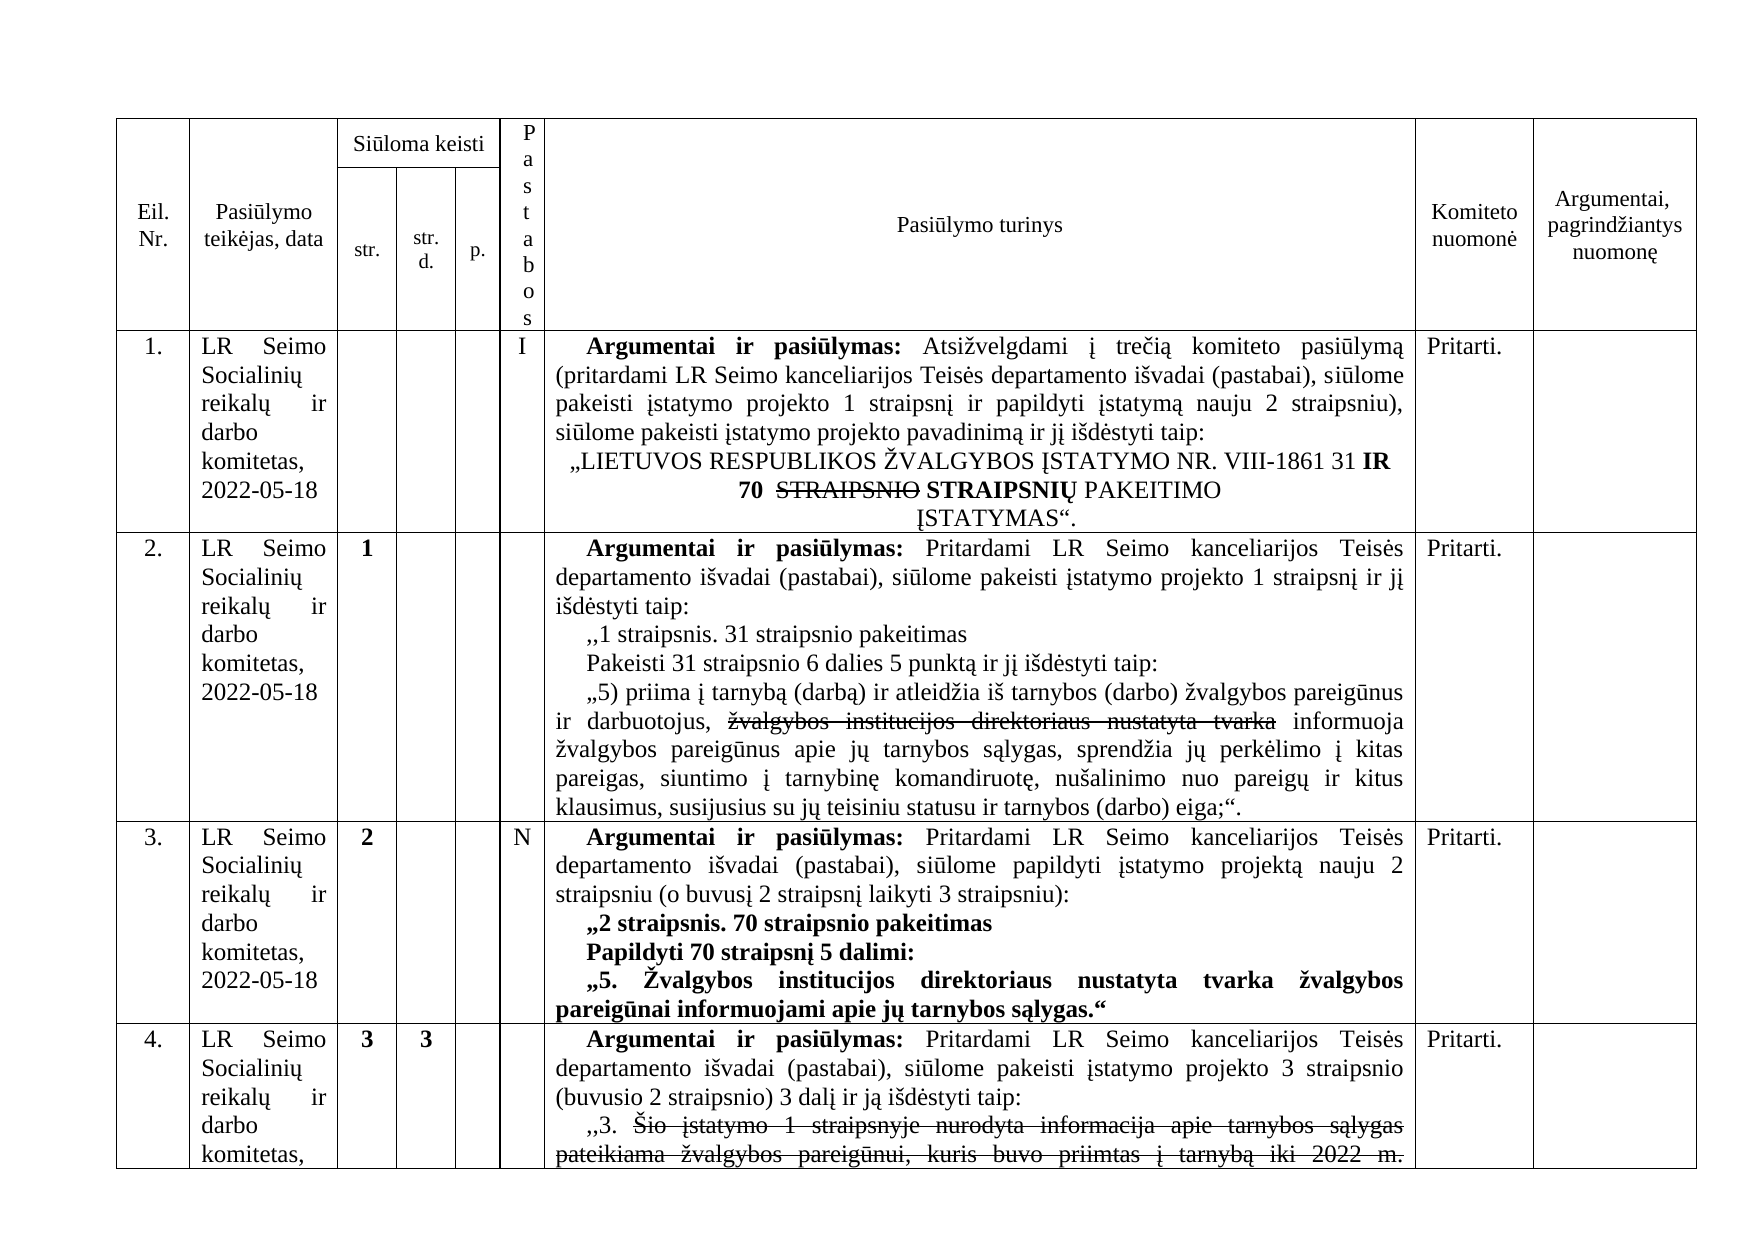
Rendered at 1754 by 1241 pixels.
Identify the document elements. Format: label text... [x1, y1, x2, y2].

table_header Argumentai, pagrindžiantys nuomonę [1534, 119, 1696, 330]
table_header Pasiūlymo teikėjas, data [190, 119, 337, 330]
table_cell [456, 822, 499, 1023]
table_cell 1 [338, 533, 396, 821]
table_cell [397, 822, 455, 1023]
table_cell [1534, 331, 1696, 532]
table_cell LR Seimo Socialinių reikalų ir darbo komitetas, [190, 1024, 337, 1168]
table_cell [1534, 822, 1696, 1023]
table_cell N [501, 822, 544, 1023]
table_cell 2. [117, 533, 189, 821]
table_header Pasiūlymo turinys [545, 119, 1415, 330]
table_header Siūloma keisti [338, 119, 499, 167]
table_cell 3 [338, 1024, 396, 1168]
table_cell [1534, 533, 1696, 821]
table_cell [501, 1024, 544, 1168]
table_cell [456, 331, 499, 532]
table_cell [397, 533, 455, 821]
table_cell 2 [338, 822, 396, 1023]
table_cell str. [338, 168, 396, 330]
table_cell [397, 331, 455, 532]
table_cell 3 [397, 1024, 455, 1168]
table_cell Argumentai ir pasiūlymas: Atsižvelgdami į trečią komiteto pasiūlymą (pritardami LR Seimo kanceliarijos Teisės departamento išvadai (pastabai), siūlome pakeisti įstatymo projekto 1 straipsnį ir papildyti įstatymą nauju 2 straipsniu), siūlome pakeisti įstatymo projekto pavadinimą ir jį išdėstyti taip: „LIETUVOS RESPUBLIKOS žvalgybos ĮSTATYMO NR. VIII-1861 31 IR 70 STRAIPSNIO STRAIPSNIŲ PAKEITIMO ĮSTATYMAS“. [545, 331, 1415, 532]
table_cell LR Seimo Socialinių reikalų ir darbo komitetas, 2022-05-18 [190, 822, 337, 1023]
table_header Pastabos [501, 119, 544, 330]
table_cell Pritarti. [1416, 1024, 1533, 1168]
table_cell [338, 331, 396, 532]
table_cell Argumentai ir pasiūlymas: Pritardami LR Seimo kanceliarijos Teisės departamento išvadai (pastabai), siūlome papildyti įstatymo projektą nauju 2 straipsniu (o buvusį 2 straipsnį laikyti 3 straipsniu): „2 straipsnis. 70 straipsnio pakeitimas Papildyti 70 straipsnį 5 dalimi: „5. Žvalgybos institucijos direktoriaus nustatyta tvarka žvalgybos pareigūnai informuojami apie jų tarnybos sąlygas.“ [545, 822, 1415, 1023]
table_cell p. [456, 168, 499, 330]
table_cell [1534, 1024, 1696, 1168]
table_cell 3. [117, 822, 189, 1023]
table_cell Pritarti. [1416, 331, 1533, 532]
table_cell Argumentai ir pasiūlymas: Pritardami LR Seimo kanceliarijos Teisės departamento išvadai (pastabai), siūlome pakeisti įstatymo projekto 3 straipsnio (buvusio 2 straipsnio) 3 dalį ir ją išdėstyti taip: ,,3. Šio įstatymo 1 straipsnyje nurodyta informacija apie tarnybos sąlygas pateikiama žvalgybos pareigūnui, kuris buvo priimtas į tarnybą iki 2022 m. [545, 1024, 1415, 1168]
table_cell str. d. [397, 168, 455, 330]
table_cell Pritarti. [1416, 822, 1533, 1023]
table_cell Pritarti. [1416, 533, 1533, 821]
table_header Eil. Nr. [117, 119, 189, 330]
table_cell I [501, 331, 544, 532]
table_cell [456, 533, 499, 821]
table_cell 1. [117, 331, 189, 532]
table_cell LR Seimo Socialinių reikalų ir darbo komitetas, 2022-05-18 [190, 533, 337, 821]
table_cell LR Seimo Socialinių reikalų ir darbo komitetas, 2022-05-18 [190, 331, 337, 532]
table_cell Argumentai ir pasiūlymas: Pritardami LR Seimo kanceliarijos Teisės departamento išvadai (pastabai), siūlome pakeisti įstatymo projekto 1 straipsnį ir jį išdėstyti taip: ,,1 straipsnis. 31 straipsnio pakeitimas Pakeisti 31 straipsnio 6 dalies 5 punktą ir jį išdėstyti taip: „5) priima į tarnybą (darbą) ir atleidžia iš tarnybos (darbo) žvalgybos pareigūnus ir darbuotojus, žvalgybos institucijos direktoriaus nustatyta tvarka informuoja žvalgybos pareigūnus apie jų tarnybos sąlygas, sprendžia jų perkėlimo į kitas pareigas, siuntimo į tarnybinę komandiruotę, nušalinimo nuo pareigų ir kitus klausimus, susijusius su jų teisiniu statusu ir tarnybos (darbo) eiga;“. [545, 533, 1415, 821]
table_cell 4. [117, 1024, 189, 1168]
table_cell [501, 533, 544, 821]
table_header Komiteto nuomonė [1416, 119, 1533, 330]
table_cell [456, 1024, 499, 1168]
